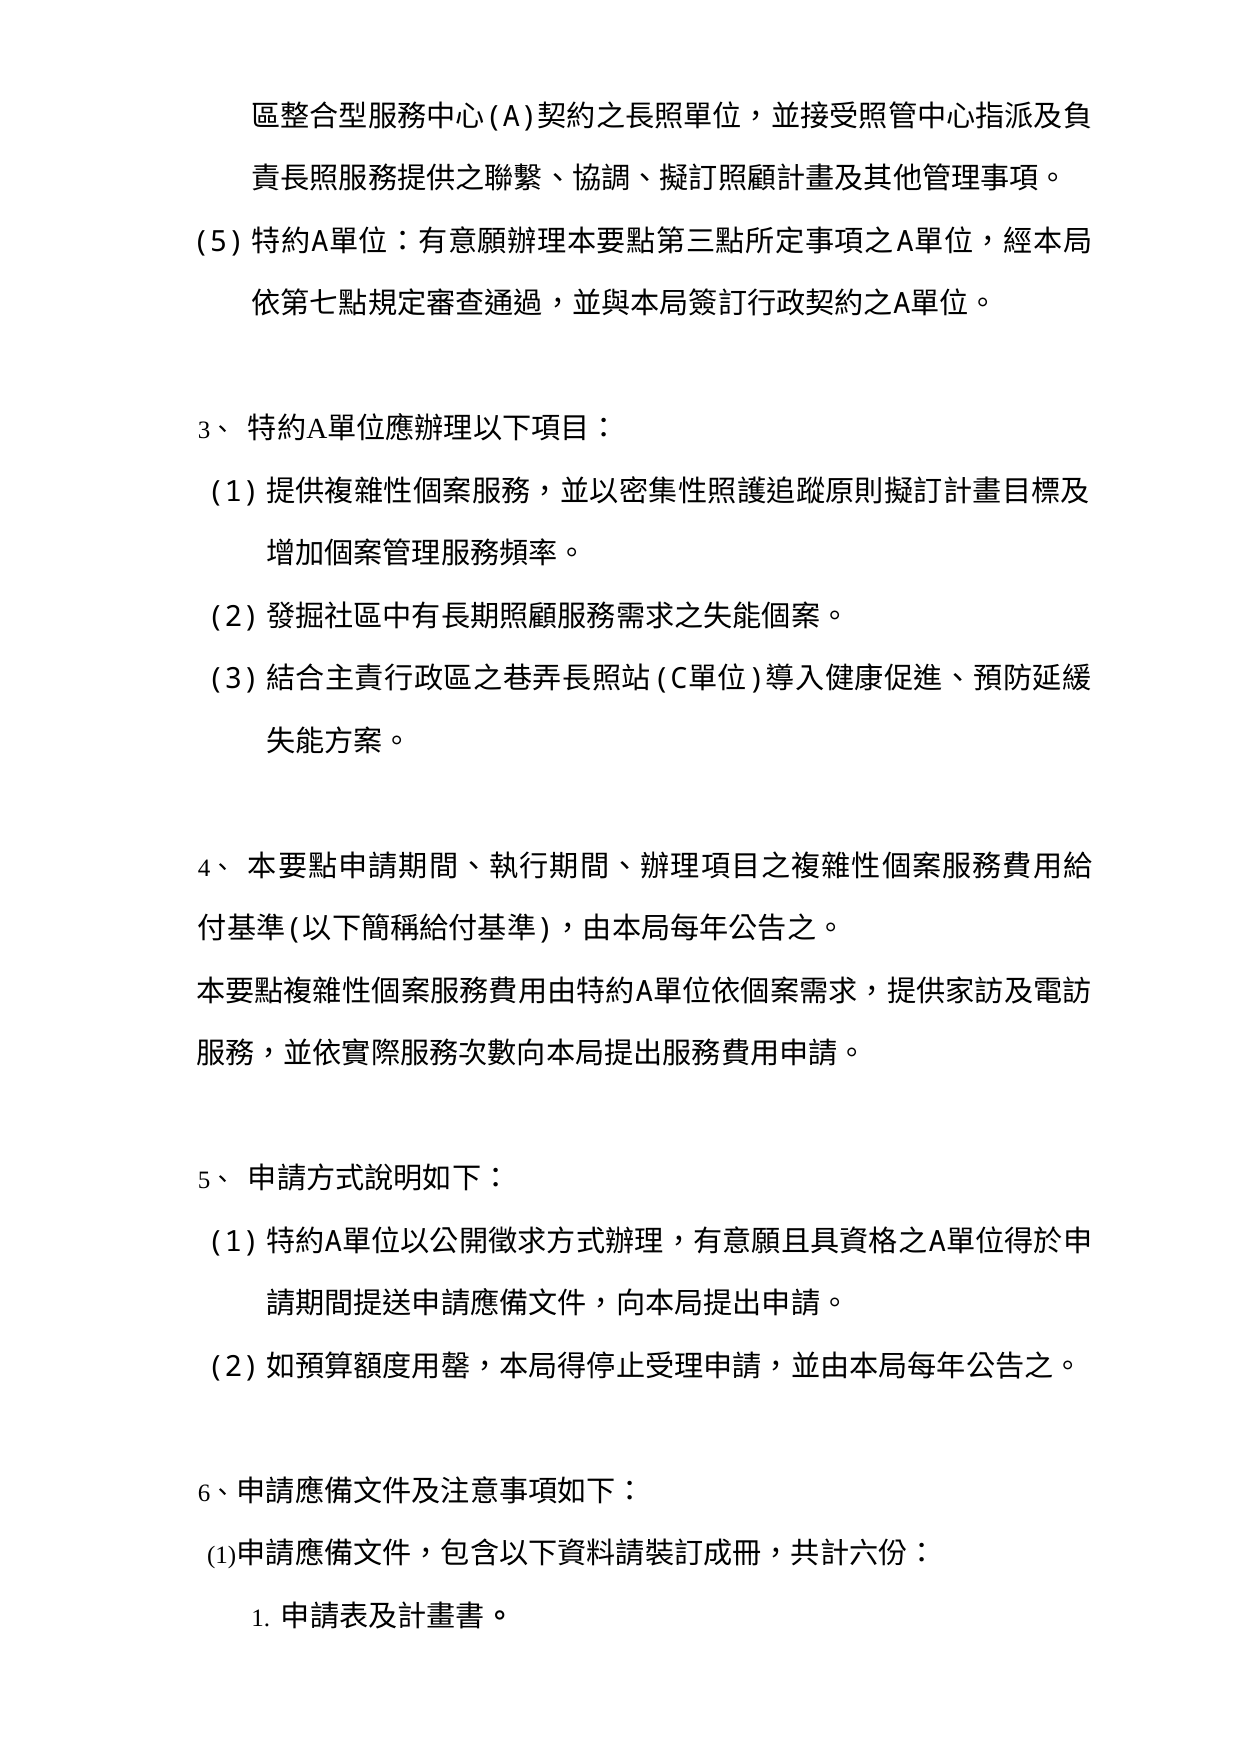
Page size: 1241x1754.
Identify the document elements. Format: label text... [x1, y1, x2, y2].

list 申請方式說明如下： [198, 1134, 1092, 1197]
list 結合主責行政區之巷弄長照站(C單位)導入健康促進、預防延緩失能方案。 [207, 634, 1092, 759]
list 本要點申請期間、執行期間、辦理項目之複雜性個案服務費用給付基準(以下簡稱給付基準)，由本局每年公告之。 [198, 822, 1092, 947]
list 申請應備文件及注意事項如下： [198, 1447, 1092, 1509]
list 如預算額度用罄，本局得停止受理申請，並由本局每年公告之。 [207, 1322, 1092, 1384]
list 特約A單位以公開徵求方式辦理，有意願且具資格之A單位得於申請期間提送申請應備文件，向本局提出申請。 [207, 1197, 1092, 1322]
list 特約A單位：有意願辦理本要點第三點所定事項之A單位，經本局依第七點規定審查通過，並與本局簽訂行政契約之A單位。 [192, 197, 1092, 322]
list 區整合型服務中心(A)契約之長照單位，並接受照管中心指派及負責長照服務提供之聯繫、協調、擬訂照顧計畫及其他管理事項。 [192, 72, 1092, 197]
list 提供複雜性個案服務，並以密集性照護追蹤原則擬訂計畫目標及增加個案管理服務頻率。 [207, 447, 1092, 572]
list 特約A單位應辦理以下項目： [198, 384, 1092, 447]
list 發掘社區中有長期照顧服務需求之失能個案。 [207, 572, 1092, 634]
list 申請應備文件，包含以下資料請裝訂成冊，共計六份： [207, 1509, 1092, 1572]
text 本要點複雜性個案服務費用由特約A單位依個案需求，提供家訪及電訪服務，並依實際服務次數向本局提出服務費用申請。 [196, 947, 1092, 1072]
list 申請表及計畫書。 [251, 1572, 1092, 1634]
